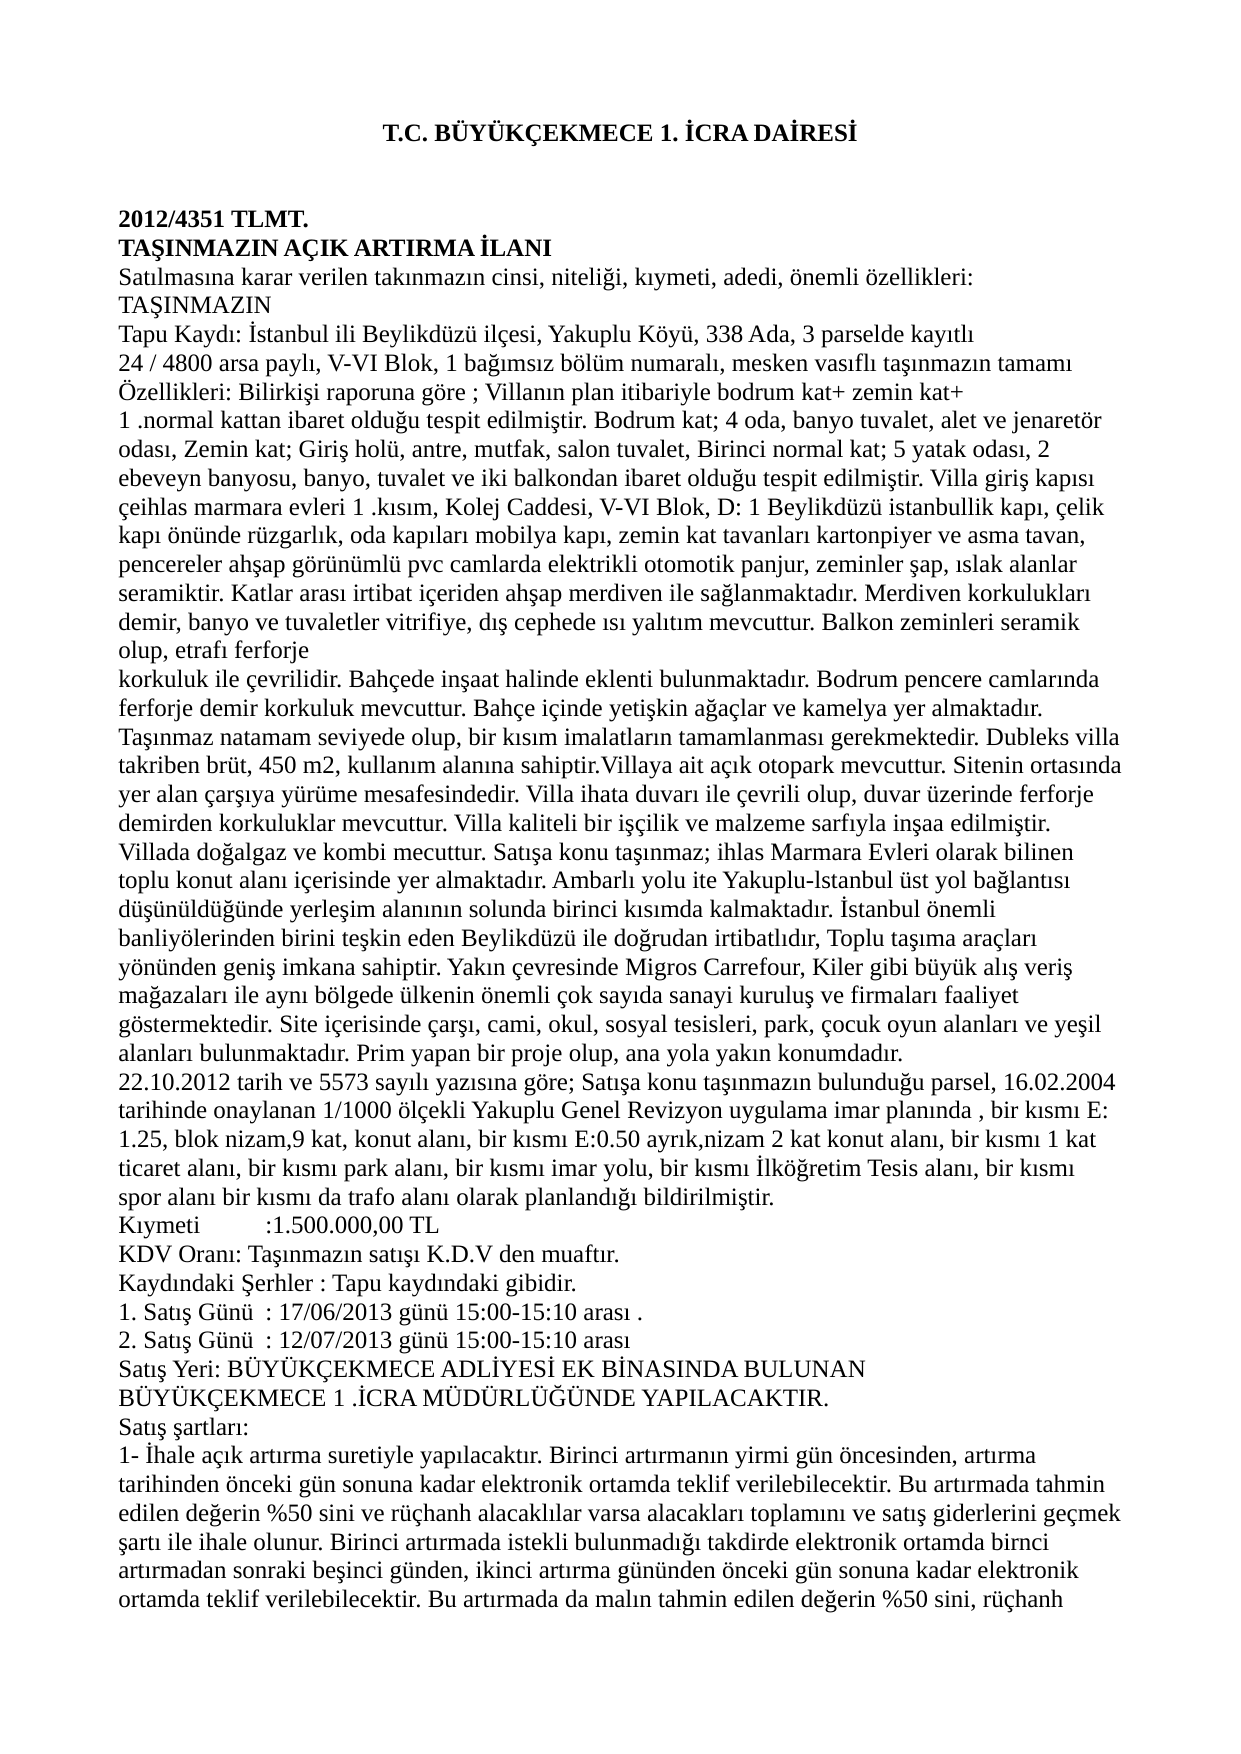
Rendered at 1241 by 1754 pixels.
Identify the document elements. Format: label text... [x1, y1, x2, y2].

text Satış Yeri: BÜYÜKÇEKMECE ADLİYESİ EK BİNASINDA BULUNAN [118, 1354, 1122, 1383]
text 2. Satış Günü : 12/07/2013 günü 15:00-15:10 arası [118, 1326, 1122, 1354]
text 24 / 4800 arsa paylı, V-VI Blok, 1 bağımsız bölüm numaralı, mesken vasıflı taşınmazın tamamı Özellikleri: Bilirkişi raporuna göre ; Villanın plan itibariyle bodrum kat+ zemin kat+ [118, 348, 1122, 406]
text TAŞINMAZIN [118, 291, 1122, 319]
text Tapu Kaydı: İstanbul ili Beylikdüzü ilçesi, Yakuplu Köyü, 338 Ada, 3 parselde kayıtlı [118, 319, 1122, 348]
text 1 .normal kattan ibaret olduğu tespit edilmiştir. Bodrum kat; 4 oda, banyo tuvalet, alet ve jenaretör odası, Zemin kat; Giriş holü, antre, mutfak, salon tuvalet, Birinci normal kat; 5 yatak odası, 2 ebeveyn banyosu, banyo, tuvalet ve iki balkondan ibaret olduğu tespit edilmiştir. Villa giriş kapısı çeihlas marmara evleri 1 .kısım, Kolej Caddesi, V-VI Blok, D: 1 Beylikdüzü istanbullik kapı, çelik kapı önünde rüzgarlık, oda kapıları mobilya kapı, zemin kat tavanları kartonpiyer ve asma tavan, pencereler ahşap görünümlü pvc camlarda elektrikli otomotik panjur, zeminler şap, ıslak alanlar seramiktir. Katlar arası irtibat içeriden ahşap merdiven ile sağlanmaktadır. Merdiven korkulukları demir, banyo ve tuvaletler vitrifiye, dış cephede ısı yalıtım mevcuttur. Balkon zeminleri seramik olup, etrafı ferforje [118, 406, 1122, 664]
text T.C. BÜYÜKÇEKMECE 1. İCRA DAİRESİ [118, 118, 1122, 147]
text Satılmasına karar verilen takınmazın cinsi, niteliği, kıymeti, adedi, önemli özellikleri: [118, 262, 1122, 291]
text korkuluk ile çevrilidir. Bahçede inşaat halinde eklenti bulunmaktadır. Bodrum pencere camlarında ferforje demir korkuluk mevcuttur. Bahçe içinde yetişkin ağaçlar ve kamelya yer almaktadır. Taşınmaz natamam seviyede olup, bir kısım imalatların tamamlanması gerekmektedir. Dubleks villa takriben brüt, 450 m2, kullanım alanına sahiptir.Villaya ait açık otopark mevcuttur. Sitenin ortasında yer alan çarşıya yürüme mesafesindedir. Villa ihata duvarı ile çevrili olup, duvar üzerinde ferforje demirden korkuluklar mevcuttur. Villa kaliteli bir işçilik ve malzeme sarfıyla inşaa edilmiştir. Villada doğalgaz ve kombi mecuttur. Satışa konu taşınmaz; ihlas Marmara Evleri olarak bilinen toplu konut alanı içerisinde yer almaktadır. Ambarlı yolu ite Yakuplu-lstanbul üst yol bağlantısı düşünüldüğünde yerleşim alanının solunda birinci kısımda kalmaktadır. İstanbul önemli banliyölerinden birini teşkin eden Beylikdüzü ile doğrudan irtibatlıdır, Toplu taşıma araçları yönünden geniş imkana sahiptir. Yakın çevresinde Migros Carrefour, Kiler gibi büyük alış veriş mağazaları ile aynı bölgede ülkenin önemli çok sayıda sanayi kuruluş ve firmaları faaliyet göstermektedir. Site içerisinde çarşı, cami, okul, sosyal tesisleri, park, çocuk oyun alanları ve yeşil alanları bulunmaktadır. Prim yapan bir proje olup, ana yola yakın konumdadır. [118, 664, 1122, 1067]
text Kaydındaki Şerhler : Tapu kaydındaki gibidir. [118, 1268, 1122, 1297]
text BÜYÜKÇEKMECE 1 .İCRA MÜDÜRLÜĞÜNDE YAPILACAKTIR. [118, 1383, 1122, 1412]
text 2012/4351 TLMT. [118, 204, 1122, 233]
text KDV Oranı: Taşınmazın satışı K.D.V den muaftır. [118, 1239, 1122, 1268]
text 1- İhale açık artırma suretiyle yapılacaktır. Birinci artırmanın yirmi gün öncesinden, artırma tarihinden önceki gün sonuna kadar elektronik ortamda teklif verilebilecektir. Bu artırmada tahmin edilen değerin %50 sini ve rüçhanh alacaklılar varsa alacakları toplamını ve satış giderlerini geçmek şartı ile ihale olunur. Birinci artırmada istekli bulunmadığı takdirde elektronik ortamda birnci artırmadan sonraki beşinci günden, ikinci artırma gününden önceki gün sonuna kadar elektronik ortamda teklif verilebilecektir. Bu artırmada da malın tahmin edilen değerin %50 sini, rüçhanh [118, 1441, 1122, 1613]
text TAŞINMAZIN AÇIK ARTIRMA İLANI [118, 233, 1122, 262]
text 22.10.2012 tarih ve 5573 sayılı yazısına göre; Satışa konu taşınmazın bulunduğu parsel, 16.02.2004 tarihinde onaylanan 1/1000 ölçekli Yakuplu Genel Revizyon uygulama imar planında , bir kısmı E: 1.25, blok nizam,9 kat, konut alanı, bir kısmı E:0.50 ayrık,nizam 2 kat konut alanı, bir kısmı 1 kat ticaret alanı, bir kısmı park alanı, bir kısmı imar yolu, bir kısmı İlköğretim Tesis alanı, bir kısmı spor alanı bir kısmı da trafo alanı olarak planlandığı bildirilmiştir. [118, 1067, 1122, 1211]
text Kıymeti :1.500.000,00 TL [118, 1211, 1122, 1239]
text 1. Satış Günü : 17/06/2013 günü 15:00-15:10 arası . [118, 1297, 1122, 1326]
text Satış şartları: [118, 1412, 1122, 1441]
